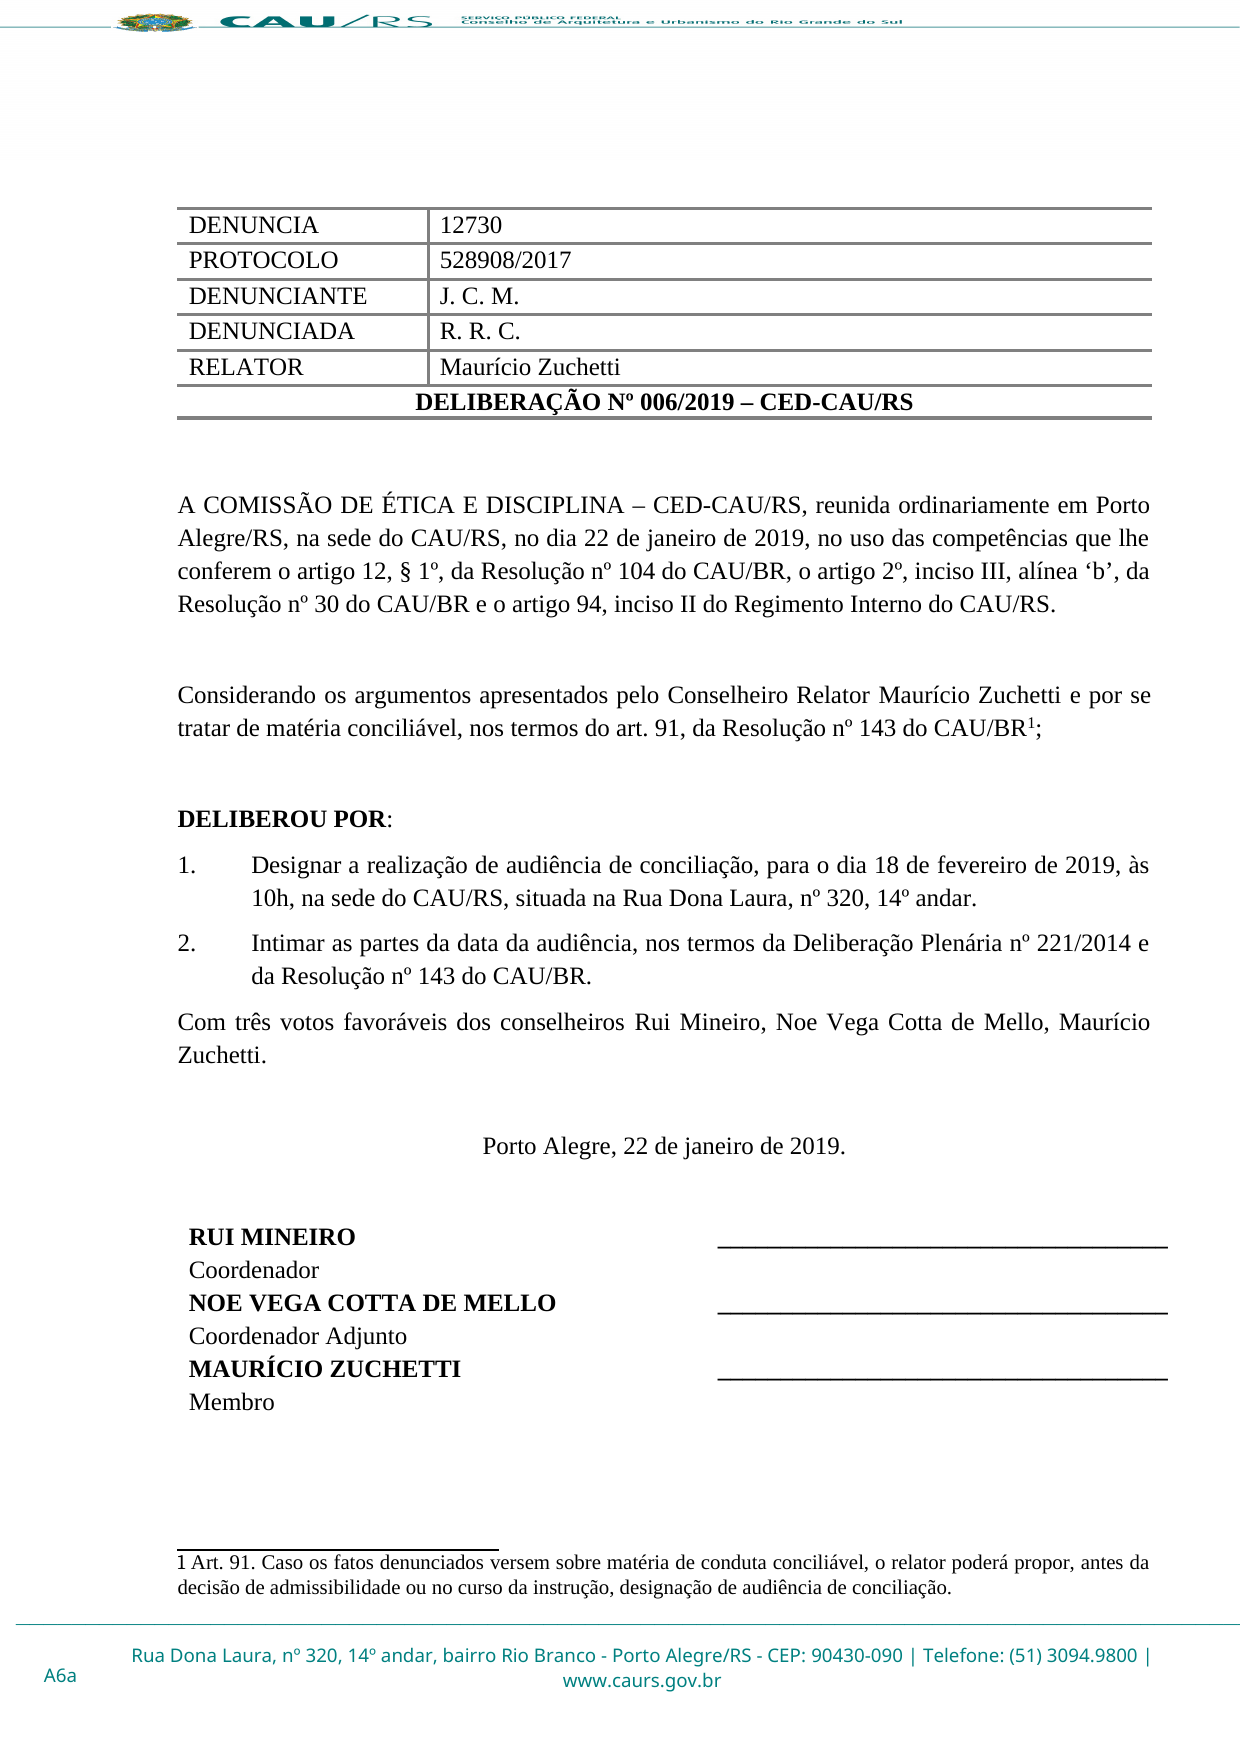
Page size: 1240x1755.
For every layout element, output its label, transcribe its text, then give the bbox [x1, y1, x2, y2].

text A COMISSÃO DE ÉTICA E DISCIPLINA – CED-CAU/RS, reunida ordinariamente em Porto Alegre/RS, na sede do CAU/RS, no dia 22 de janeiro de 2019, no uso das competências que lhe conferem o artigo 12, § 1º, da Resolução nº 104 do CAU/BR, o artigo 2º, inciso III, alínea ‘b’, da Resolução nº 30 do CAU/BR e o artigo 94, inciso II do Regimento Interno do CAU/RS. [177, 490, 1151, 618]
text Art. 91. Caso os fatos denunciados versem sobre matéria de conduta conciliável, o relator poderá propor, antes da decisão de admissibilidade ou no curso da instrução, designação de audiência de conciliação. [177, 1550, 1151, 1599]
table_cell J. C. M. [430, 281, 1152, 313]
table_cell RELATOR [177, 352, 427, 384]
table_cell DENUNCIADA [177, 316, 427, 348]
table_cell ____________________________________ [689, 1354, 1196, 1420]
list Designar a realização de audiência de conciliação, para o dia 18 de fevereiro de 2019, às 10h, na sede do CAU/RS, situada na Rua Dona Laura, nº 320, 14º andar. [177, 850, 1151, 911]
table_cell PROTOCOLO SICCAU [177, 245, 427, 278]
table_cell NOE VEGA COTTA DE MELLO Coordenador Adjunto [177, 1288, 689, 1354]
text DELIBEROU POR: [177, 804, 1151, 833]
table_cell DENUNCIANTE [177, 281, 427, 313]
table_cell 528908/2017 [430, 245, 1152, 278]
table_cell ____________________________________ [689, 1288, 1196, 1354]
table_cell R. R. C. [430, 316, 1152, 348]
table_header 12730 [430, 210, 1152, 242]
text Com três votos favoráveis dos conselheiros Rui Mineiro, Noe Vega Cotta de Mello, Maurício Zuchetti. [177, 1007, 1151, 1068]
table_header DENUNCIA [177, 210, 427, 242]
table_cell MAURÍCIO ZUCHETTI Membro [177, 1354, 689, 1420]
table_cell Maurício Zuchetti [430, 352, 1152, 384]
table_header ____________________________________ [689, 1222, 1196, 1288]
text Porto Alegre, 22 de janeiro de 2019. [177, 1131, 1151, 1159]
table_cell DELIBERAÇÃO Nº 006/2019 – CED-CAU/RS [177, 387, 1152, 416]
table_header RUI MINEIRO Coordenador [177, 1222, 689, 1288]
list Intimar as partes da data da audiência, nos termos da Deliberação Plenária nº 221/2014 e da Resolução nº 143 do CAU/BR. [177, 928, 1151, 990]
text Considerando os argumentos apresentados pelo Conselheiro Relator Maurício Zuchetti e por se tratar de matéria conciliável, nos termos do art. 91, da Resolução nº 143 do CAU/BR; [177, 680, 1151, 742]
